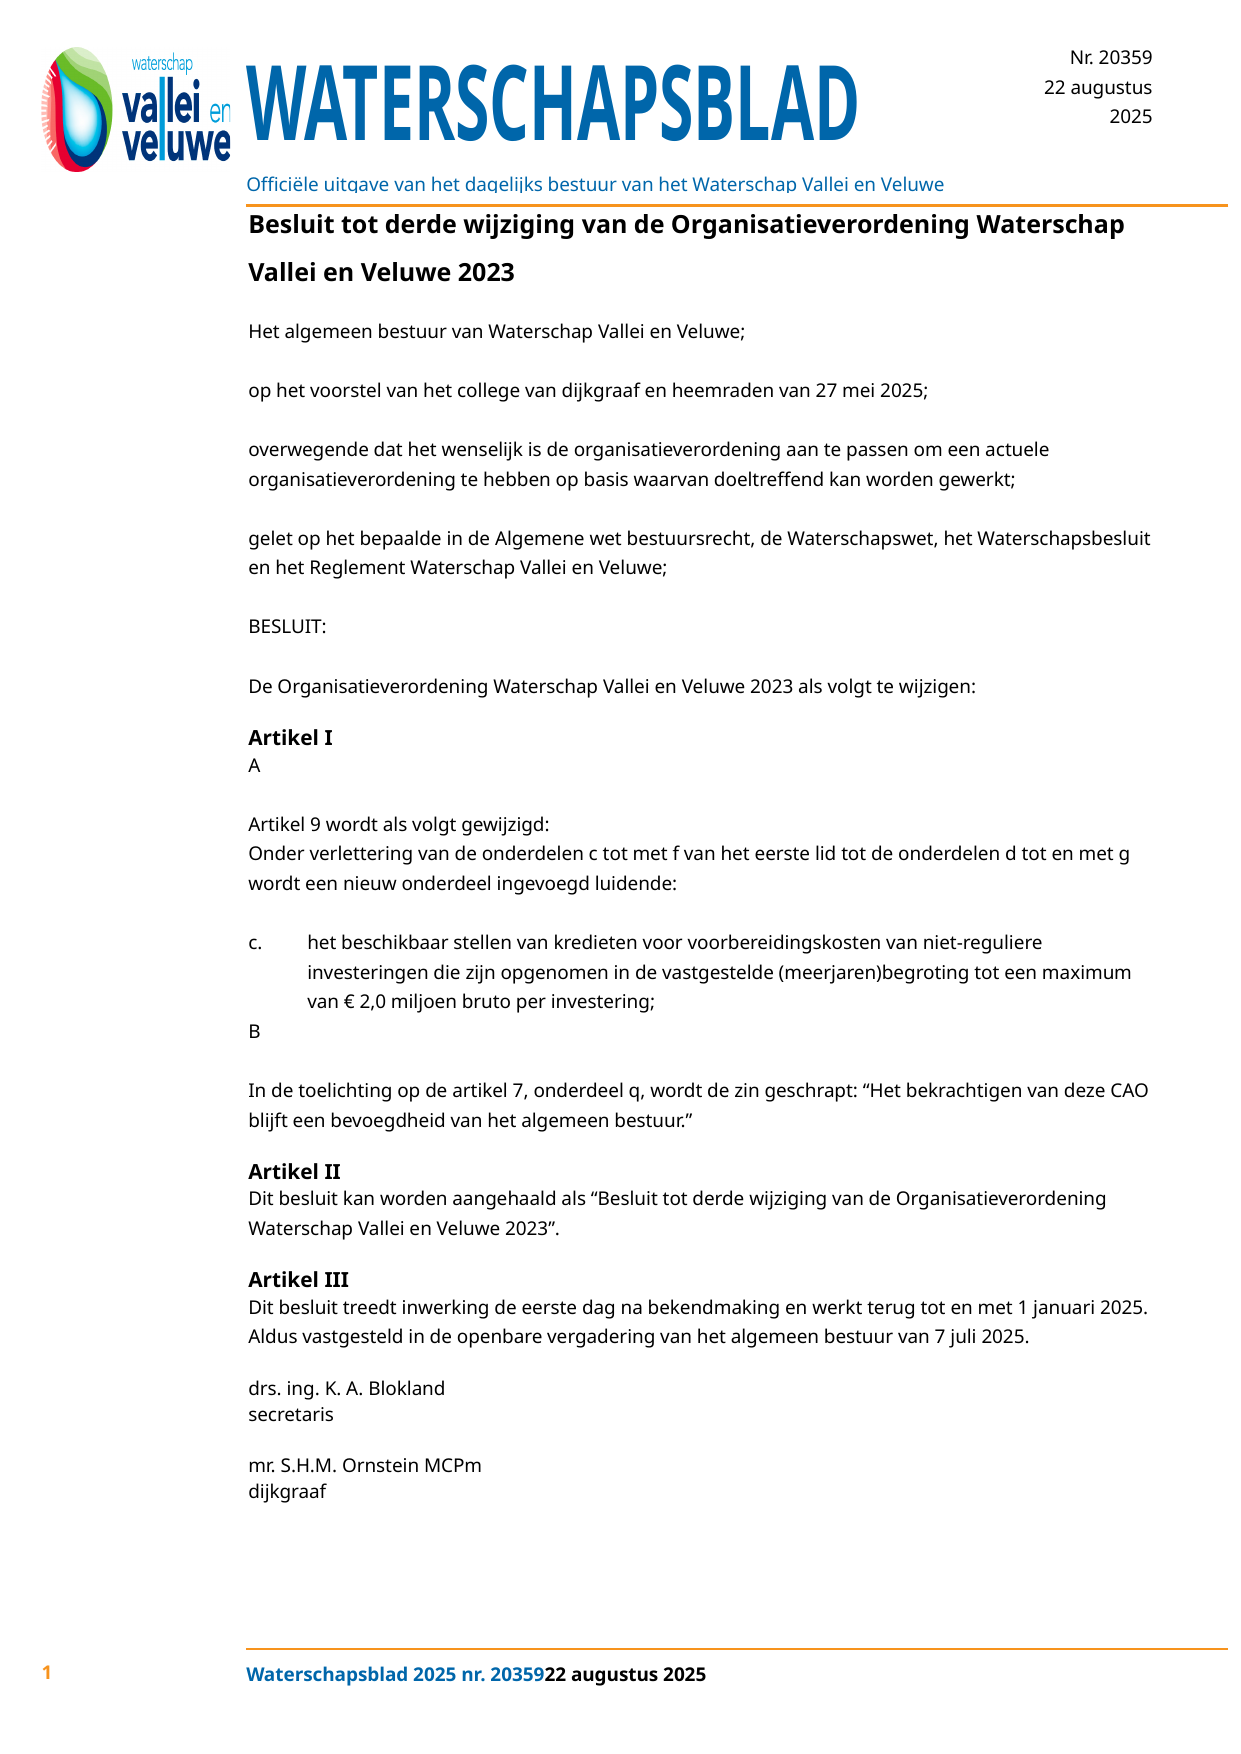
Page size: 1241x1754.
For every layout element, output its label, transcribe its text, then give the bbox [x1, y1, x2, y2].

text BESLUIT: [248, 614, 1152, 639]
text overwegende dat het wenselijk is de organisatieverordening aan te passen om een actuele organisatieverordening te hebben op basis waarvan doeltreffend kan worden gewerkt; [248, 436, 1152, 492]
text Het algemeen bestuur van Waterschap Vallei en Veluwe; [248, 318, 1152, 344]
text Dit besluit treedt inwerking de eerste dag na bekendmaking en werkt terug tot en met 1 januari 2025. [248, 1294, 1152, 1320]
text gelet op het bepaalde in de Algemene wet bestuursrecht, de Waterschapswet, het Waterschapsbesluit en het Reglement Waterschap Vallei en Veluwe; [248, 525, 1152, 580]
text Artikel I [248, 723, 1152, 752]
text A [248, 752, 1152, 777]
text op het voorstel van het college van dijkgraaf en heemraden van 27 mei 2025; [248, 377, 1152, 403]
text De Organisatieverordening Waterschap Vallei en Veluwe 2023 als volgt te wijzigen: [248, 673, 1152, 699]
picture [41, 47, 231, 172]
text secretaris [248, 1401, 1152, 1427]
text Artikel III [248, 1266, 1152, 1294]
text mr. S.H.M. Ornstein MCPm [248, 1452, 1152, 1478]
list het beschikbaar stellen van kredieten voor voorbereidingskosten van niet-reguliere investeringen die zijn opgenomen in de vastgestelde (meerjaren)begroting tot een maximum van € 2,0 miljoen bruto per investering; [248, 929, 1152, 1014]
text B [248, 1018, 1152, 1044]
text Besluit tot derde wijziging van de Organisatieverordening Waterschap Vallei en Veluwe 2023 [248, 207, 1152, 288]
text Onder verlettering van de onderdelen c tot met f van het eerste lid tot de onderdelen d tot en met g wordt een nieuw onderdeel ingevoegd luidende: [248, 841, 1152, 896]
text dijkgraaf [248, 1478, 1152, 1504]
text Aldus vastgesteld in de openbare vergadering van het algemeen bestuur van 7 juli 2025. [248, 1324, 1152, 1349]
text Artikel 9 wordt als volgt gewijzigd: [248, 811, 1152, 837]
text Artikel II [248, 1157, 1152, 1186]
text Dit besluit kan worden aangehaald als “Besluit tot derde wijziging van de Organisatieverordening Waterschap Vallei en Veluwe 2023”. [248, 1186, 1152, 1241]
text drs. ing. K. A. Blokland [248, 1375, 1152, 1401]
text In de toelichting op de artikel 7, onderdeel q, wordt de zin geschrapt: “Het bekrachtigen van deze CAO blijft een bevoegdheid van het algemeen bestuur.” [248, 1077, 1152, 1132]
